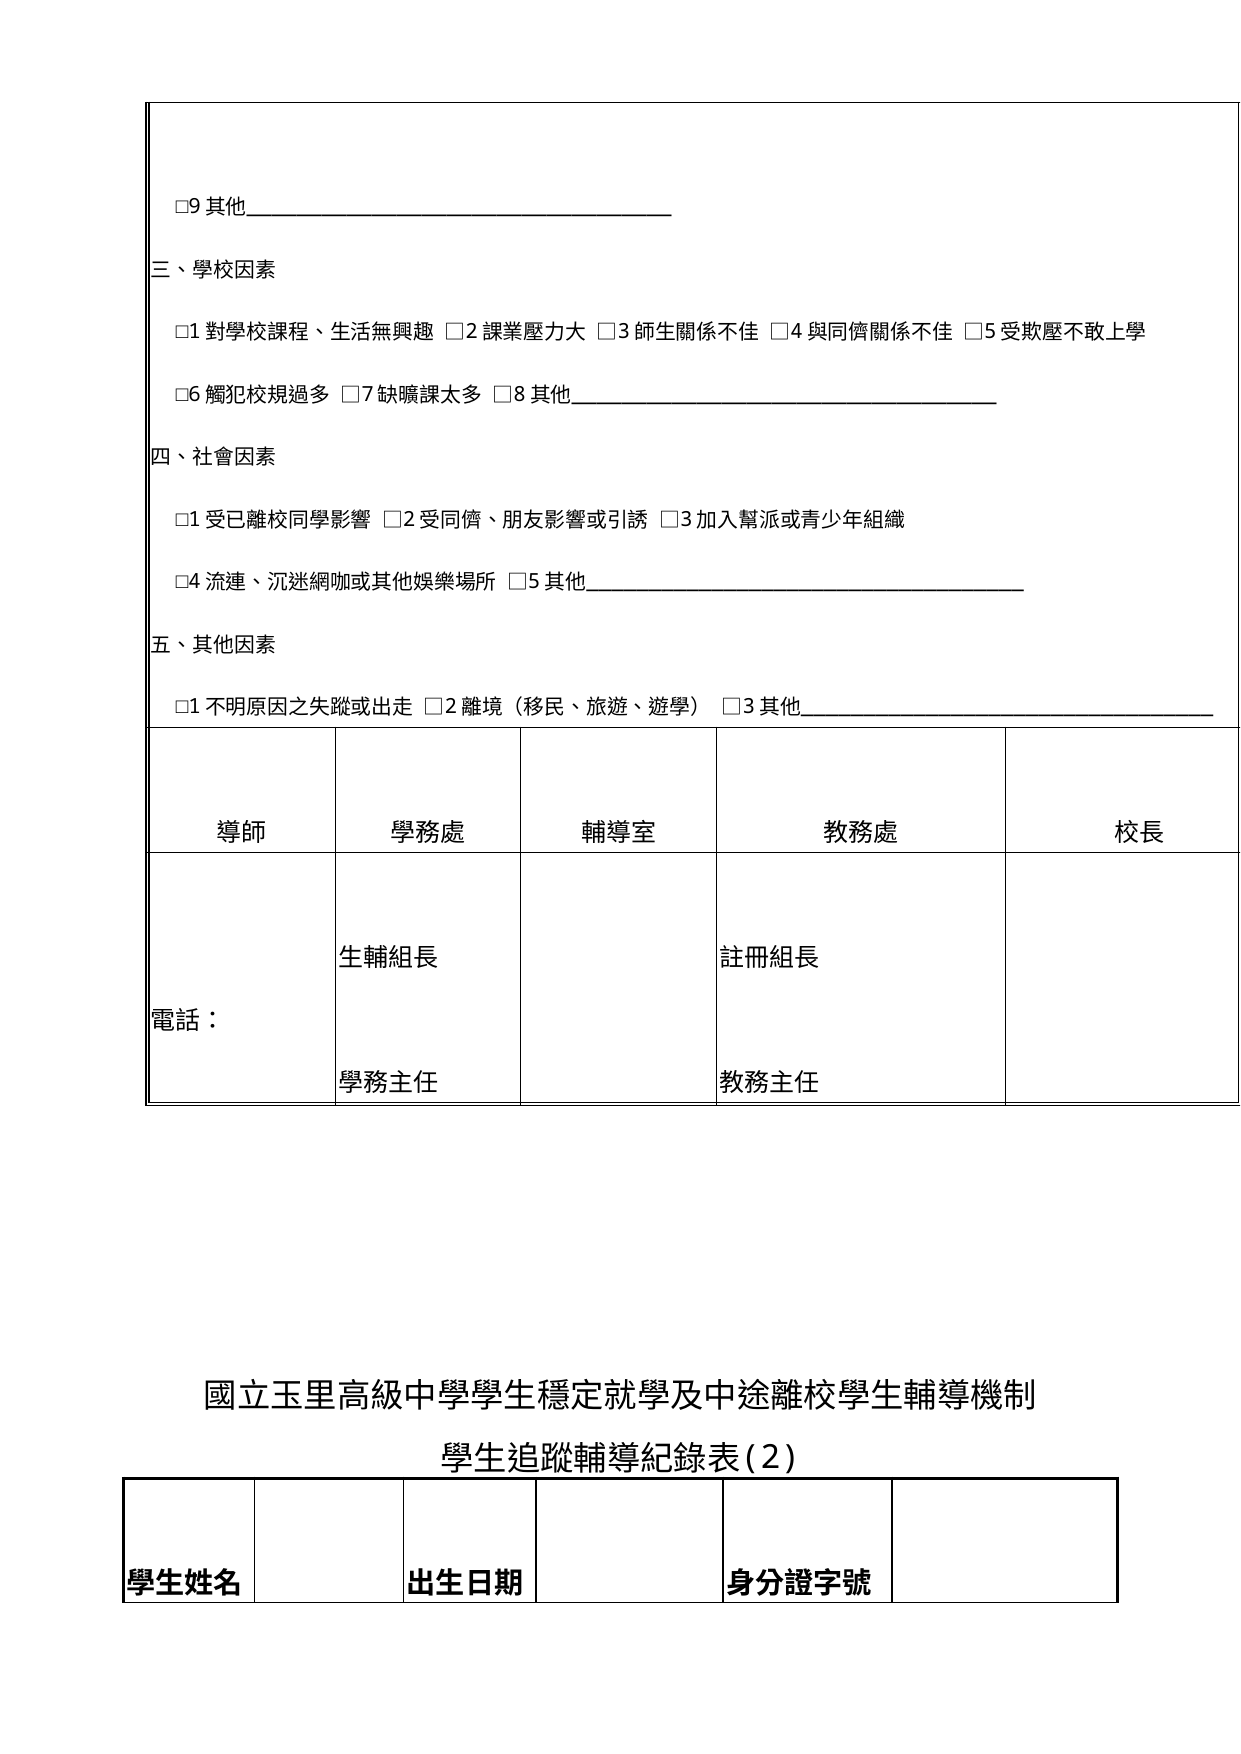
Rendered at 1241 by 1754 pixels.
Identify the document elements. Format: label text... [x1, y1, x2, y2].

table_cell 校長 [1006, 728, 1238, 852]
table_cell 學務處 [336, 728, 520, 852]
table_header [255, 1480, 403, 1602]
table_cell 輔導室 [521, 728, 716, 852]
text 學生追蹤輔導紀錄表(2) [148, 1414, 1092, 1477]
table_cell [521, 853, 716, 1102]
table_cell [1006, 853, 1238, 1102]
table_header 學生姓名 [125, 1480, 254, 1602]
table_cell 電話： [150, 853, 335, 1102]
table_cell 教務處 [717, 728, 1005, 852]
table_header 身分證字號 [724, 1480, 891, 1602]
table_header [893, 1480, 1116, 1602]
text 國立玉里高級中學學生穩定就學及中途離校學生輔導機制 [148, 1352, 1092, 1414]
table_cell 生輔組長 學務主任 [336, 853, 520, 1102]
table_cell □9其他__________________________________ 三、學校因素 □1對學校課程、生活無興趣 □2課業壓力大 □3師生關係不佳 □4與同儕關係不佳 □5受欺壓不敢上學 □6觸犯校規過多 □7缺曠課太多 □8其他__________________________________ 四、社會因素 □1受已離校同學影響 □2受同儕、朋友影響或引誘 □3加入幫派或青少年組織 □4流連、沉迷網咖或其他娛樂場所 □5其他___________________________________ 五、其他因素 □1不明原因之失蹤或出走 □2離境（移民、旅遊、遊學） □3其他_________________________________ [150, 103, 1238, 727]
table_header [537, 1480, 722, 1602]
table_cell 註冊組長 教務主任 [717, 853, 1005, 1102]
table_cell 導師 [150, 728, 335, 852]
table_header 出生日期 [404, 1480, 535, 1602]
